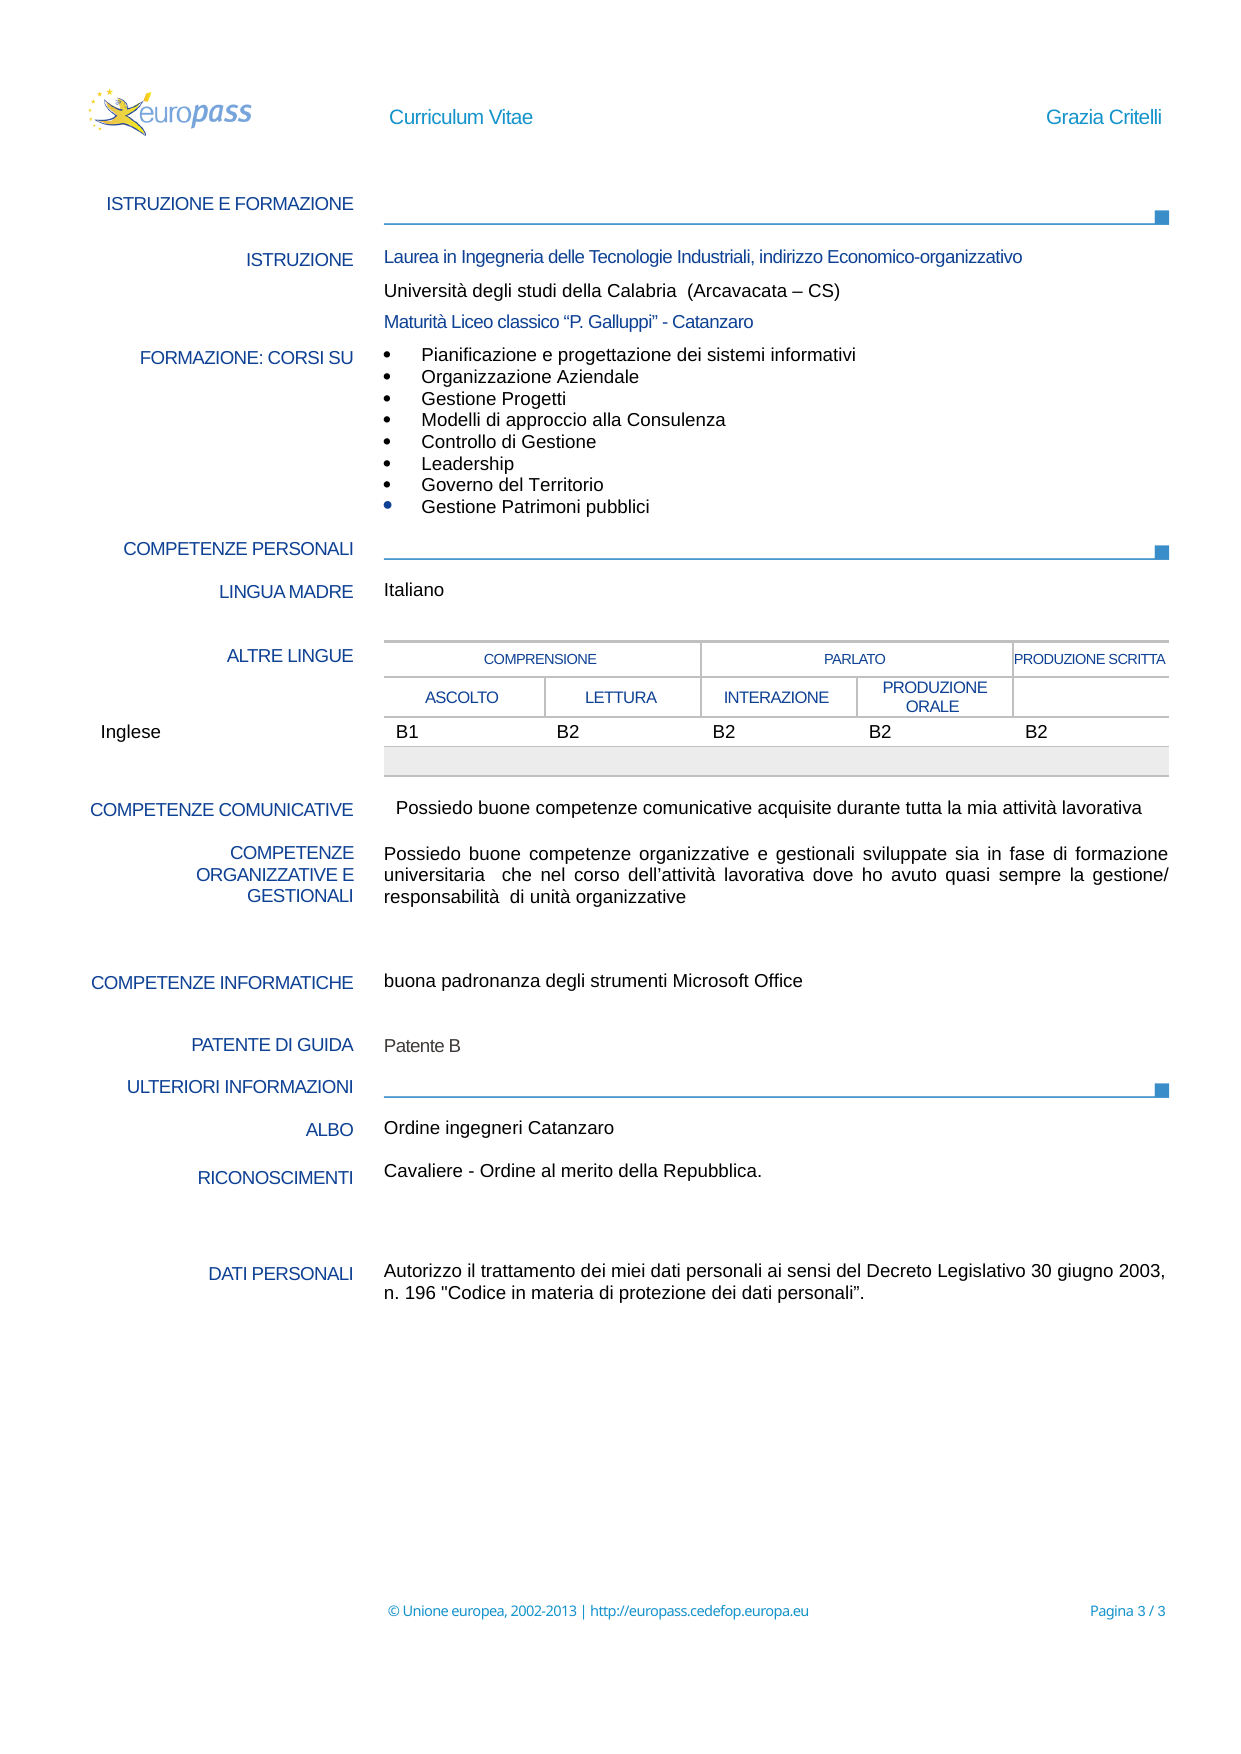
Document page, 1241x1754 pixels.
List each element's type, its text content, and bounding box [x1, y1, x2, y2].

table_header [89, 926, 384, 950]
table_header Competenze comunicative [89, 796, 384, 820]
table_cell [89, 605, 384, 640]
table_header [1034, 246, 1169, 274]
table_header Ordine ingegneri Catanzaro Cavaliere - Ordine al merito della Repubblica. [384, 1117, 1169, 1236]
table_header [384, 537, 1169, 558]
table_header Competenze informatiche [89, 970, 384, 993]
table_header ULTERIORI INFORMAZIONI [89, 1075, 384, 1097]
table_cell [89, 1236, 384, 1260]
table_cell Dati personali [89, 1260, 384, 1303]
table_header Laurea in Ingegneria delle Tecnologie Industriali, indirizzo Economico-organizzativo [384, 246, 1033, 274]
table_cell B2 [857, 718, 1013, 746]
table_cell Pianificazione e progettazione dei sistemi informativi Organizzazione Aziendale Gestione Progetti Modelli di approccio alla Consulenza Controllo di Gestione Leadership Governo del Territorio Gestione Patrimoni pubblici [384, 344, 1169, 518]
table_cell Lettura [546, 678, 700, 716]
table_header Lingua madre [89, 579, 384, 605]
table_cell PARLATO [702, 643, 1012, 676]
table_header Istruzione [89, 246, 384, 344]
table_header Possiedo buone competenze organizzative e gestionali sviluppate sia in fase di formazione universitaria che nel corso dell’attività lavorativa dove ho avuto quasi sempre la gestione/ responsabilità di unità organizzative [384, 840, 1169, 907]
table_cell Formazione: corsi su [89, 344, 384, 518]
table_cell B1 [384, 718, 544, 746]
table_cell [384, 1236, 1169, 1260]
table_cell PRODUZIONE SCRITTA [1014, 643, 1169, 676]
table_header Patente B [384, 1032, 1169, 1056]
table_header Competenze organizzative e gestionali [89, 840, 384, 907]
table_cell [89, 746, 384, 775]
table_cell Produzione orale [858, 678, 1012, 716]
table_cell Maturità Liceo classico “P. Galluppi” - Catanzaro [384, 310, 1169, 344]
table_cell COMPRENSIONE [384, 643, 700, 676]
table_cell Università degli studi della Calabria (Arcavacata – CS) [384, 274, 1169, 310]
table_cell Ascolto [384, 678, 544, 716]
table_header [384, 926, 1169, 950]
table_cell Inglese [89, 716, 384, 746]
table_header Patente di guida [89, 1032, 384, 1056]
table_cell [384, 747, 1169, 775]
table_cell [384, 605, 1169, 640]
table_cell Altre lingue [89, 640, 384, 716]
table_header [384, 1075, 1169, 1096]
table_cell B2 [1013, 718, 1169, 746]
table_cell Autorizzo il trattamento dei miei dati personali ai sensi del Decreto Legislativo 30 giugno 2003, n. 196 "Codice in materia di protezione dei dati personali”. [384, 1260, 1169, 1303]
table_header ISTRUZIONE E FORMAZIONE [89, 193, 384, 224]
table_header Italiano [384, 579, 1169, 605]
table_cell B2 [701, 718, 857, 746]
table_cell [1014, 678, 1169, 716]
table_header [384, 193, 1169, 223]
table_header Albo Riconoscimenti [89, 1117, 384, 1236]
table_cell Interazione [702, 678, 856, 716]
table_header Possiedo buone competenze comunicative acquisite durante tutta la mia attività lavorativa [384, 796, 1169, 820]
table_cell B2 [545, 718, 701, 746]
table_header COMPETENZE PERSONALI [89, 537, 384, 559]
table_header buona padronanza degli strumenti Microsoft Office [384, 970, 1169, 993]
